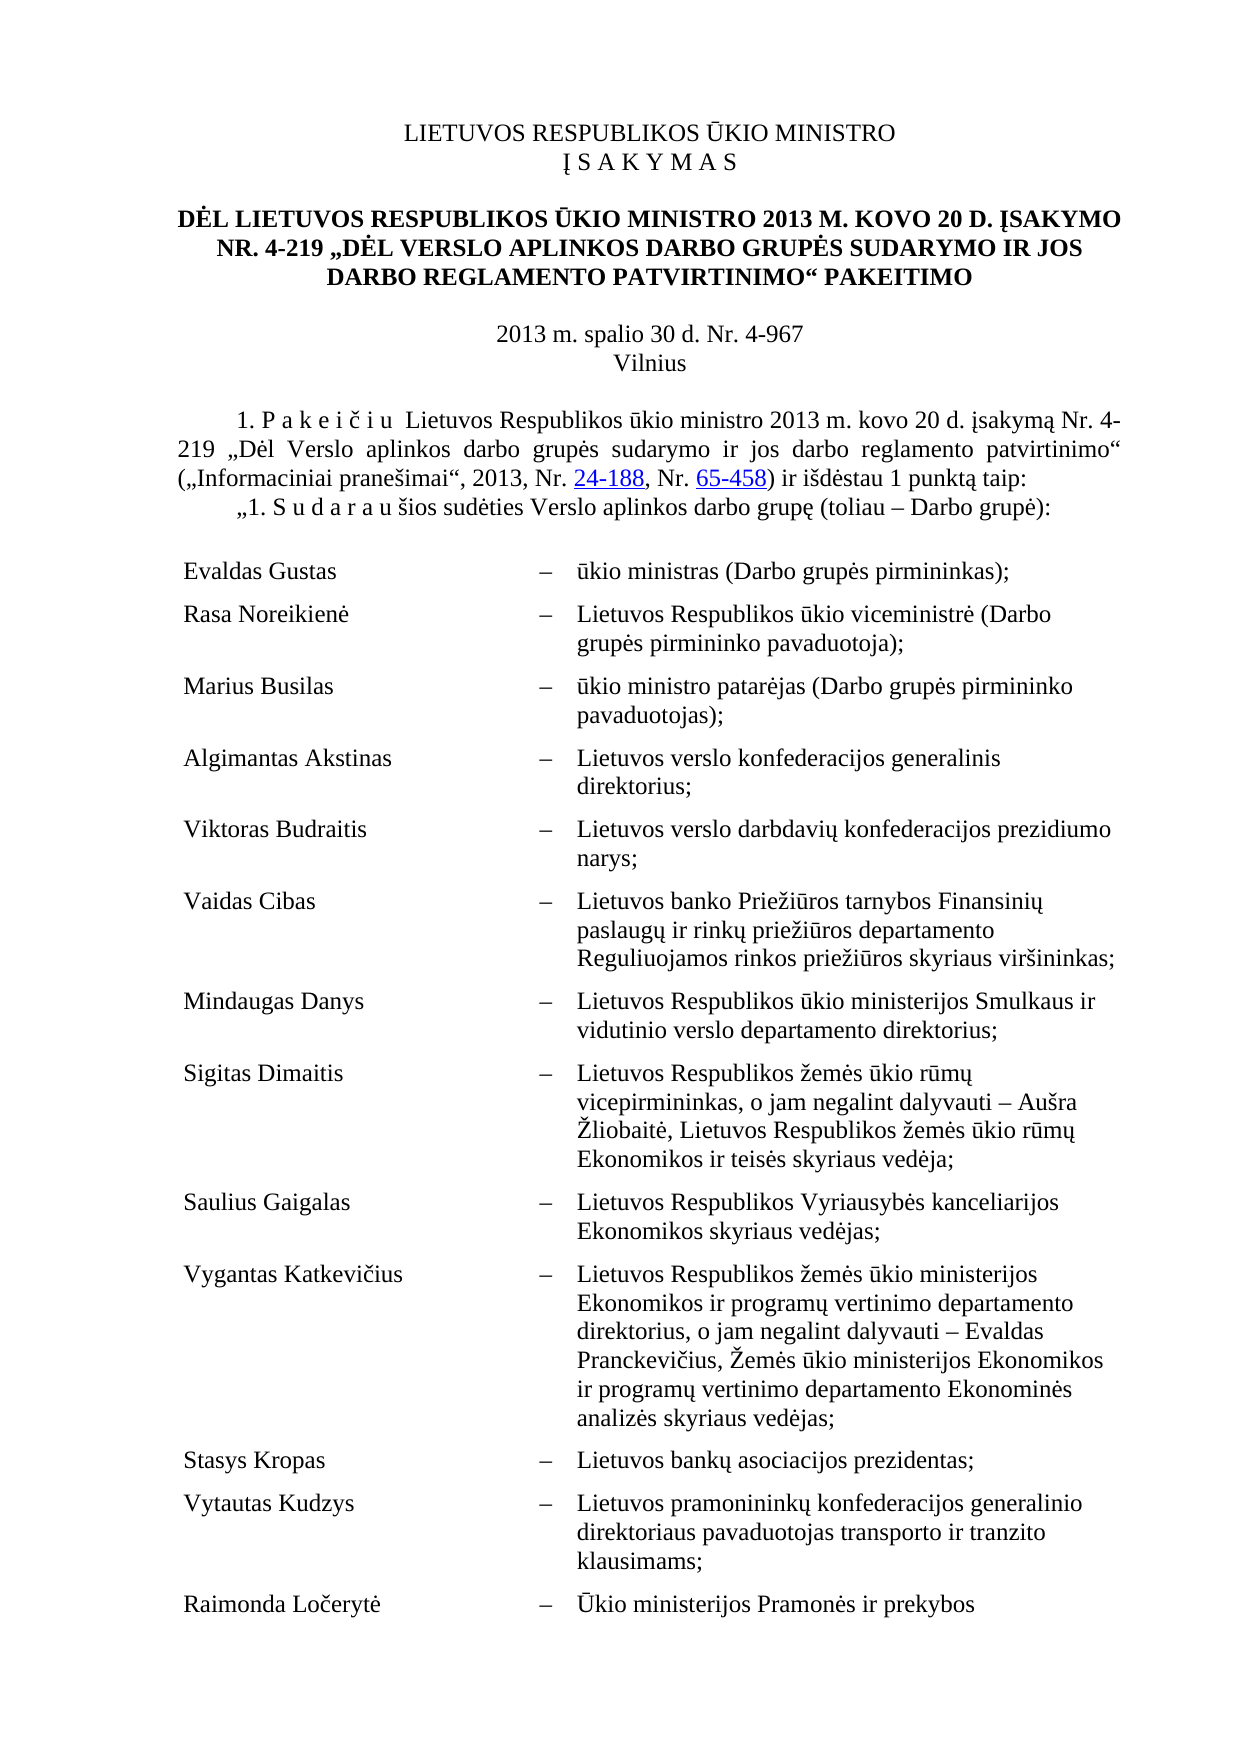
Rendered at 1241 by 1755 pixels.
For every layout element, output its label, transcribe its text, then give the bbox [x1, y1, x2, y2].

table_cell – [521, 592, 571, 664]
table_cell – [521, 979, 571, 1051]
table_cell Saulius Gaigalas [177, 1180, 521, 1252]
table_cell Lietuvos pramonininkų konfederacijos generalinio direktoriaus pavaduotojas transporto ir tranzito klausimams; [571, 1481, 1122, 1582]
table_cell Lietuvos Respublikos žemės ūkio ministerijos Ekonomikos ir programų vertinimo departamento direktorius, o jam negalint dalyvauti – Evaldas Pranckevičius, Žemės ūkio ministerijos Ekonomikos ir programų vertinimo departamento Ekonominės analizės skyriaus vedėjas; [571, 1252, 1122, 1438]
table_cell Vygantas Katkevičius [177, 1252, 521, 1438]
table_cell Algimantas Akstinas [177, 736, 521, 807]
table_cell Lietuvos Respublikos ūkio viceministrė (Darbo grupės pirmininko pavaduotoja); [571, 592, 1122, 664]
table_header Evaldas Gustas [177, 549, 521, 592]
text LIETUVOS RESPUBLIKOS ŪKIO MINISTRO [177, 118, 1122, 147]
table_cell Lietuvos verslo darbdavių konfederacijos prezidiumo narys; [571, 807, 1122, 879]
table_cell – [521, 1252, 571, 1438]
table_cell Viktoras Budraitis [177, 807, 521, 879]
text į s a k y m a s [177, 147, 1122, 176]
table_cell – [521, 1481, 571, 1582]
table_cell Lietuvos verslo konfederacijos generalinis direktorius; [571, 736, 1122, 807]
table_cell ūkio ministro patarėjas (Darbo grupės pirmininko pavaduotojas); [571, 664, 1122, 736]
table_cell Stasys Kropas [177, 1439, 521, 1481]
text Vilnius [177, 348, 1122, 377]
table_cell – [521, 1582, 571, 1625]
text 2013 m. spalio 30 d. Nr. 4-967 [177, 319, 1122, 348]
table_cell Lietuvos banko Priežiūros tarnybos Finansinių paslaugų ir rinkų priežiūros departamento Reguliuojamos rinkos priežiūros skyriaus viršininkas; [571, 879, 1122, 979]
text 1. P a k e i č i u Lietuvos Respublikos ūkio ministro 2013 m. kovo 20 d. įsakymą Nr. 4-219 „Dėl Verslo aplinkos darbo grupės sudarymo ir jos darbo reglamento patvirtinimo“ („Informaciniai pranešimai“, 2013, Nr. 24-188, Nr. 65-458) ir išdėstau 1 punktą taip: [177, 406, 1122, 492]
table_cell – [521, 1439, 571, 1481]
table_cell – [521, 1051, 571, 1180]
text dėl lietuvos respublikos ūkio ministro 2013 m. kovo 20 d. įsakymo nr. 4-219 „DĖL verslo aplinkos darbo grupės sudarymo ir jos darbo reglamento patvirtinimo“ pakeitimo [177, 204, 1122, 291]
table_header – [521, 549, 571, 592]
table_cell – [521, 736, 571, 807]
table_cell Lietuvos Respublikos Vyriausybės kanceliarijos Ekonomikos skyriaus vedėjas; [571, 1180, 1122, 1252]
table_header ūkio ministras (Darbo grupės pirmininkas); [571, 549, 1122, 592]
text „1. S u d a r a u šios sudėties Verslo aplinkos darbo grupę (toliau – Darbo grupė): [177, 492, 1122, 521]
table_cell Mindaugas Danys [177, 979, 521, 1051]
table_cell – [521, 664, 571, 736]
table_cell Lietuvos Respublikos ūkio ministerijos Smulkaus ir vidutinio verslo departamento direktorius; [571, 979, 1122, 1051]
table_cell Vytautas Kudzys [177, 1481, 521, 1582]
table_cell – [521, 1180, 571, 1252]
table_cell Vaidas Cibas [177, 879, 521, 979]
table_cell Marius Busilas [177, 664, 521, 736]
table_cell Lietuvos Respublikos žemės ūkio rūmų vicepirmininkas, o jam negalint dalyvauti – Aušra Žliobaitė, Lietuvos Respublikos žemės ūkio rūmų Ekonomikos ir teisės skyriaus vedėja; [571, 1051, 1122, 1180]
table_cell Raimonda Ločerytė [177, 1582, 521, 1625]
table_cell – [521, 879, 571, 979]
table_cell Sigitas Dimaitis [177, 1051, 521, 1180]
table_cell Ūkio ministerijos Pramonės ir prekybos [571, 1582, 1122, 1625]
table_cell Rasa Noreikienė [177, 592, 521, 664]
table_cell Lietuvos bankų asociacijos prezidentas; [571, 1439, 1122, 1481]
table_cell – [521, 807, 571, 879]
